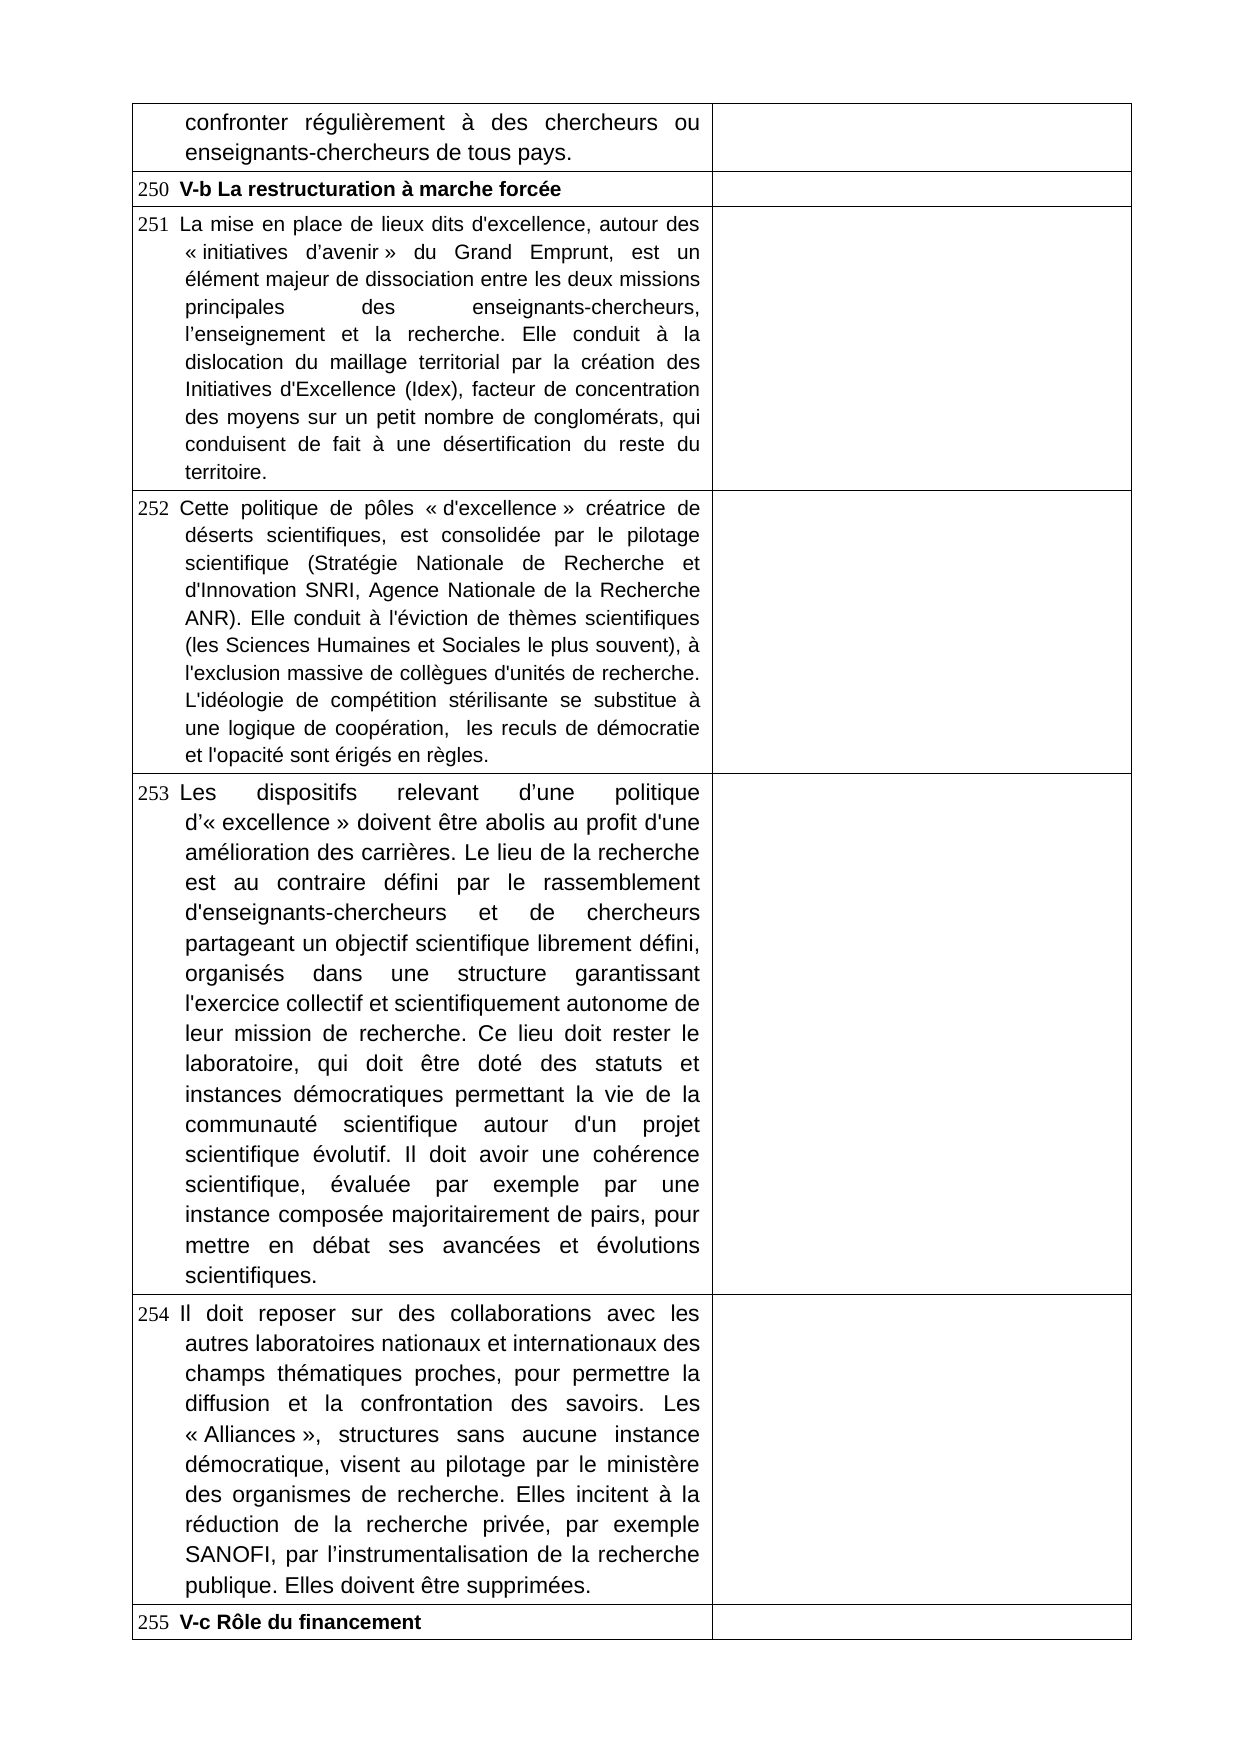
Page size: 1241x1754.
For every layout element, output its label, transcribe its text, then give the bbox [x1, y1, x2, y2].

table_cell [713, 491, 1131, 773]
table_cell La mise en place de lieux dits d'excellence, autour des « initiatives d’avenir » du Grand Emprunt, est un élément majeur de dissociation entre les deux missions principales des enseignants-chercheurs, l’enseignement et la recherche. Elle conduit à la dislocation du maillage territorial par la création des Initiatives d'Excellence (Idex), facteur de concentration des moyens sur un petit nombre de conglomérats, qui conduisent de fait à une désertification du reste du territoire. [133, 207, 712, 489]
table_cell Cette politique de pôles « d'excellence » créatrice de déserts scientifiques, est consolidée par le pilotage scientifique (Stratégie Nationale de Recherche et d'Innovation SNRI, Agence Nationale de la Recherche ANR). Elle conduit à l'éviction de thèmes scientifiques (les Sciences Humaines et Sociales le plus souvent), à l'exclusion massive de collègues d'unités de recherche. L'idéologie de compétition stérilisante se substitue à une logique de coopération, les reculs de démocratie et l'opacité sont érigés en règles. [133, 491, 712, 773]
table_cell [713, 1295, 1131, 1604]
table_cell V-c Rôle du financement [133, 1605, 712, 1639]
table_cell [713, 207, 1131, 489]
table_cell confronter régulièrement à des chercheurs ou enseignants-chercheurs de tous pays. [133, 104, 712, 171]
table_cell [713, 1605, 1131, 1639]
table_cell V-b La restructuration à marche forcée [133, 172, 712, 206]
table_cell Il doit reposer sur des collaborations avec les autres laboratoires nationaux et internationaux des champs thématiques proches, pour permettre la diffusion et la confrontation des savoirs. Les « Alliances », structures sans aucune instance démocratique, visent au pilotage par le ministère des organismes de recherche. Elles incitent à la réduction de la recherche privée, par exemple SANOFI, par l’instrumentalisation de la recherche publique. Elles doivent être supprimées. [133, 1295, 712, 1604]
table_cell [713, 104, 1131, 171]
table_cell [713, 172, 1131, 206]
table_cell [713, 774, 1131, 1294]
table_cell Les dispositifs relevant d’une politique d’« excellence » doivent être abolis au profit d'une amélioration des carrières. Le lieu de la recherche est au contraire défini par le rassemblement d'enseignants-chercheurs et de chercheurs partageant un objectif scientifique librement défini, organisés dans une structure garantissant l'exercice collectif et scientifiquement autonome de leur mission de recherche. Ce lieu doit rester le laboratoire, qui doit être doté des statuts et instances démocratiques permettant la vie de la communauté scientifique autour d'un projet scientifique évolutif. Il doit avoir une cohérence scientifique, évaluée par exemple par une instance composée majoritairement de pairs, pour mettre en débat ses avancées et évolutions scientifiques. [133, 774, 712, 1294]
